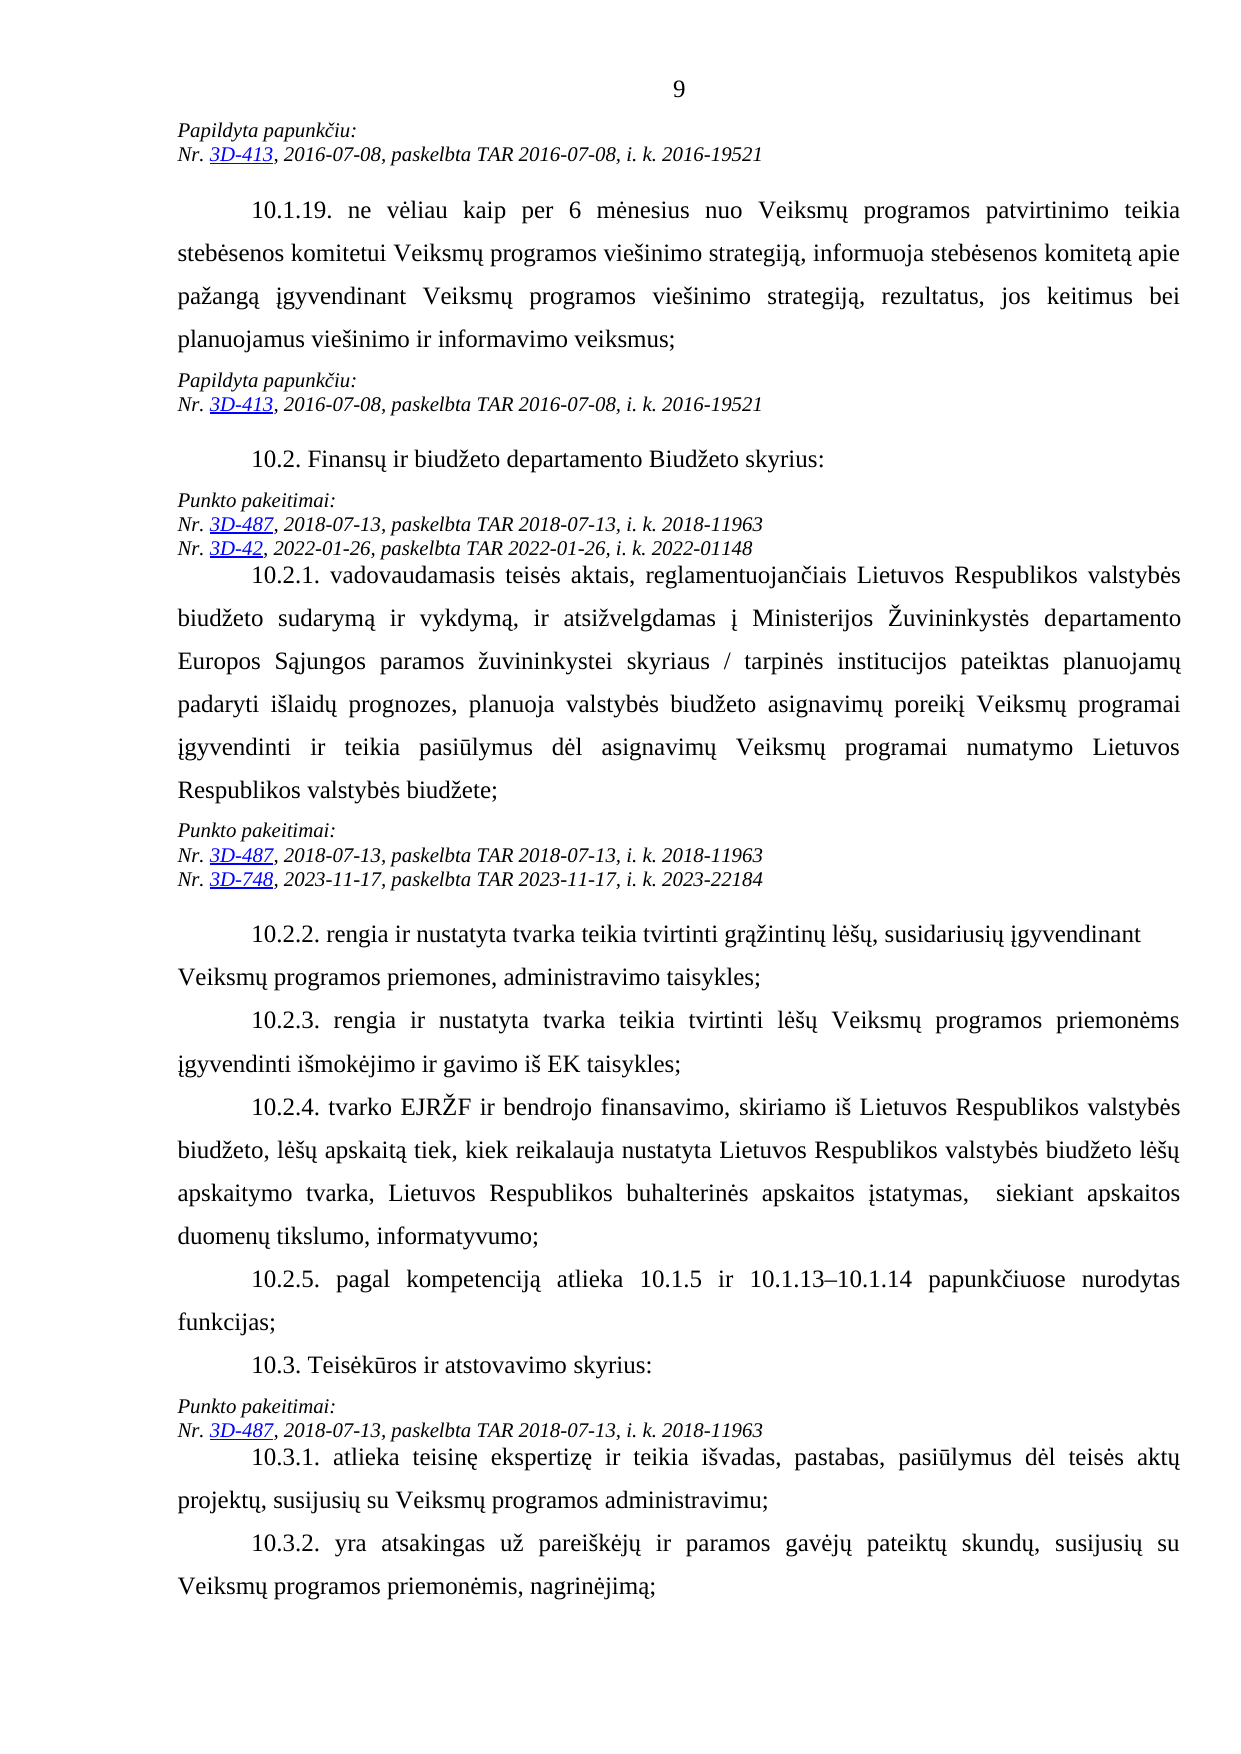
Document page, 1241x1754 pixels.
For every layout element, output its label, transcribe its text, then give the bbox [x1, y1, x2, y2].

text 10.2.2. rengia ir nustatyta tvarka teikia tvirtinti grąžintinų lėšų, susidariusių įgyvendinant Veiksmų programos priemones, administravimo taisykles; [177, 919, 1181, 991]
text 10.2. Finansų ir biudžeto departamento Biudžeto skyrius: [177, 444, 1181, 473]
text 10.2.5. pagal kompetenciją atlieka 10.1.5 ir 10.1.13–10.1.14 papunkčiuose nurodytas funkcijas; [177, 1264, 1181, 1336]
text Punkto pakeitimai: [177, 818, 1181, 842]
text Nr. 3D-42, 2022-01-26, paskelbta TAR 2022-01-26, i. k. 2022-01148 [177, 536, 1181, 560]
text 10.2.4. tvarko EJRŽF ir bendrojo finansavimo, skiriamo iš Lietuvos Respublikos valstybės biudžeto, lėšų apskaitą tiek, kiek reikalauja nustatyta Lietuvos Respublikos valstybės biudžeto lėšų apskaitymo tvarka, Lietuvos Respublikos buhalterinės apskaitos įstatymas, siekiant apskaitos duomenų tikslumo, informatyvumo; [177, 1092, 1181, 1250]
text Punkto pakeitimai: [177, 1394, 1181, 1418]
text 10.3.1. atlieka teisinę ekspertizę ir teikia išvadas, pastabas, pasiūlymus dėl teisės aktų projektų, susijusių su Veiksmų programos administravimu; [177, 1442, 1181, 1514]
text 10.3.2. yra atsakingas už pareiškėjų ir paramos gavėjų pateiktų skundų, susijusių su Veiksmų programos priemonėmis, nagrinėjimą; [177, 1528, 1181, 1600]
text 10.3. Teisėkūros ir atstovavimo skyrius: [177, 1351, 1181, 1379]
text Nr. 3D-748, 2023-11-17, paskelbta TAR 2023-11-17, i. k. 2023-22184 [177, 867, 1181, 891]
text Nr. 3D-413, 2016-07-08, paskelbta TAR 2016-07-08, i. k. 2016-19521 [177, 392, 1181, 416]
text Papildyta papunkčiu: [177, 118, 1181, 142]
text Nr. 3D-487, 2018-07-13, paskelbta TAR 2018-07-13, i. k. 2018-11963 [177, 842, 1181, 867]
text Papildyta papunkčiu: [177, 367, 1181, 392]
text 10.2.3. rengia ir nustatyta tvarka teikia tvirtinti lėšų Veiksmų programos priemonėms įgyvendinti išmokėjimo ir gavimo iš EK taisykles; [177, 1006, 1181, 1077]
text Nr. 3D-487, 2018-07-13, paskelbta TAR 2018-07-13, i. k. 2018-11963 [177, 512, 1181, 536]
text Nr. 3D-413, 2016-07-08, paskelbta TAR 2016-07-08, i. k. 2016-19521 [177, 142, 1181, 166]
text 10.1.19. ne vėliau kaip per 6 mėnesius nuo Veiksmų programos patvirtinimo teikia stebėsenos komitetui Veiksmų programos viešinimo strategiją, informuoja stebėsenos komitetą apie pažangą įgyvendinant Veiksmų programos viešinimo strategiją, rezultatus, jos keitimus bei planuojamus viešinimo ir informavimo veiksmus; [177, 195, 1181, 353]
text Punkto pakeitimai: [177, 487, 1181, 512]
text 10.2.1. vadovaudamasis teisės aktais, reglamentuojančiais Lietuvos Respublikos valstybės biudžeto sudarymą ir vykdymą, ir atsižvelgdamas į Ministerijos Žuvininkystės departamento Europos Sąjungos paramos žuvininkystei skyriaus / tarpinės institucijos pateiktas planuojamų padaryti išlaidų prognozes, planuoja valstybės biudžeto asignavimų poreikį Veiksmų programai įgyvendinti ir teikia pasiūlymus dėl asignavimų Veiksmų programai numatymo Lietuvos Respublikos valstybės biudžete; [177, 560, 1181, 804]
text Nr. 3D-487, 2018-07-13, paskelbta TAR 2018-07-13, i. k. 2018-11963 [177, 1418, 1181, 1442]
